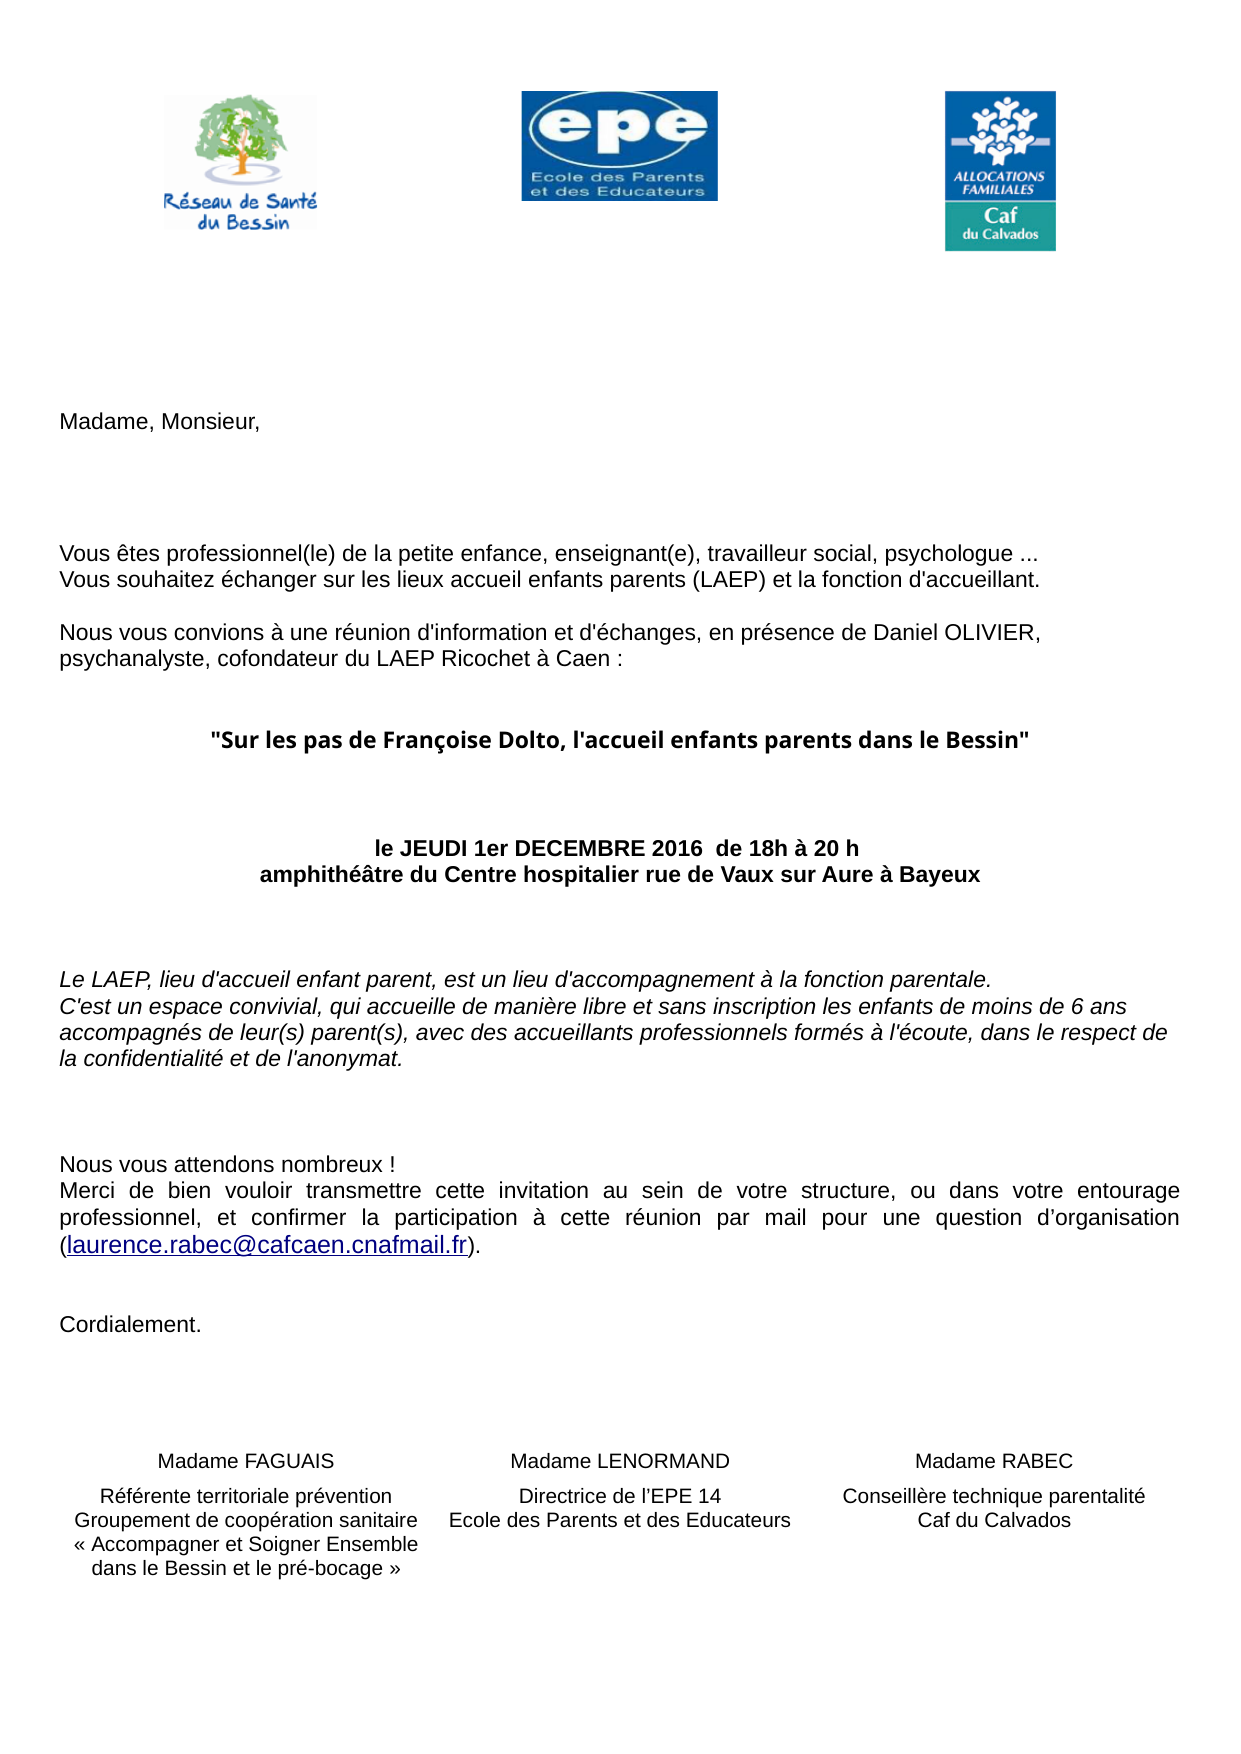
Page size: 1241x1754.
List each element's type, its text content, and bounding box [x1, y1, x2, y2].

table_header Madame LENORMAND [433, 1443, 807, 1478]
text Nous vous convions à une réunion d'information et d'échanges, en présence de Daniel OLIVIER, psychanalyste, cofondateur du LAEP Ricochet à Caen : [59, 619, 1181, 672]
table_cell Directrice de l’EPE 14 Ecole des Parents et des Educateurs [433, 1479, 807, 1586]
text Cordialement. [59, 1311, 1181, 1338]
picture [944, 90, 1057, 252]
text C'est un espace convivial, qui accueille de manière libre et sans inscription les enfants de moins de 6 ans accompagnés de leur(s) parent(s), avec des accueillants professionnels formés à l'écoute, dans le respect de la confidentialité et de l'anonymat. [59, 993, 1181, 1072]
picture [521, 91, 719, 201]
picture [157, 88, 329, 240]
text Le LAEP, lieu d'accueil enfant parent, est un lieu d'accompagnement à la fonction parentale. [59, 966, 1181, 993]
text le JEUDI 1er DECEMBRE 2016 de 18h à 20 h [59, 834, 1181, 861]
text Nous vous attendons nombreux ! [59, 1151, 1181, 1177]
text Merci de bien vouloir transmettre cette invitation au sein de votre structure, ou dans votre entourage professionnel, et confirmer la participation à cette réunion par mail pour une question d’organisation (laurence.rabec@cafcaen.cnafmail.fr). [59, 1177, 1181, 1259]
text amphithéâtre du Centre hospitalier rue de Vaux sur Aure à Bayeux [59, 861, 1181, 887]
text Vous êtes professionnel(le) de la petite enfance, enseignant(e), travailleur social, psychologue ... [59, 540, 1181, 566]
table_cell Conseillère technique parentalité Caf du Calvados [807, 1479, 1181, 1586]
table_cell Référente territoriale prévention Groupement de coopération sanitaire « Accompagner et Soigner Ensemble dans le Bessin et le pré-bocage » [59, 1479, 433, 1586]
text Vous souhaitez échanger sur les lieux accueil enfants parents (LAEP) et la fonction d'accueillant. [59, 566, 1181, 592]
text Madame, Monsieur, [59, 408, 1181, 434]
table_header Madame FAGUAIS [59, 1443, 433, 1478]
table_header Madame RABEC [807, 1443, 1181, 1478]
text "Sur les pas de Françoise Dolto, l'accueil enfants parents dans le Bessin" [59, 724, 1181, 756]
